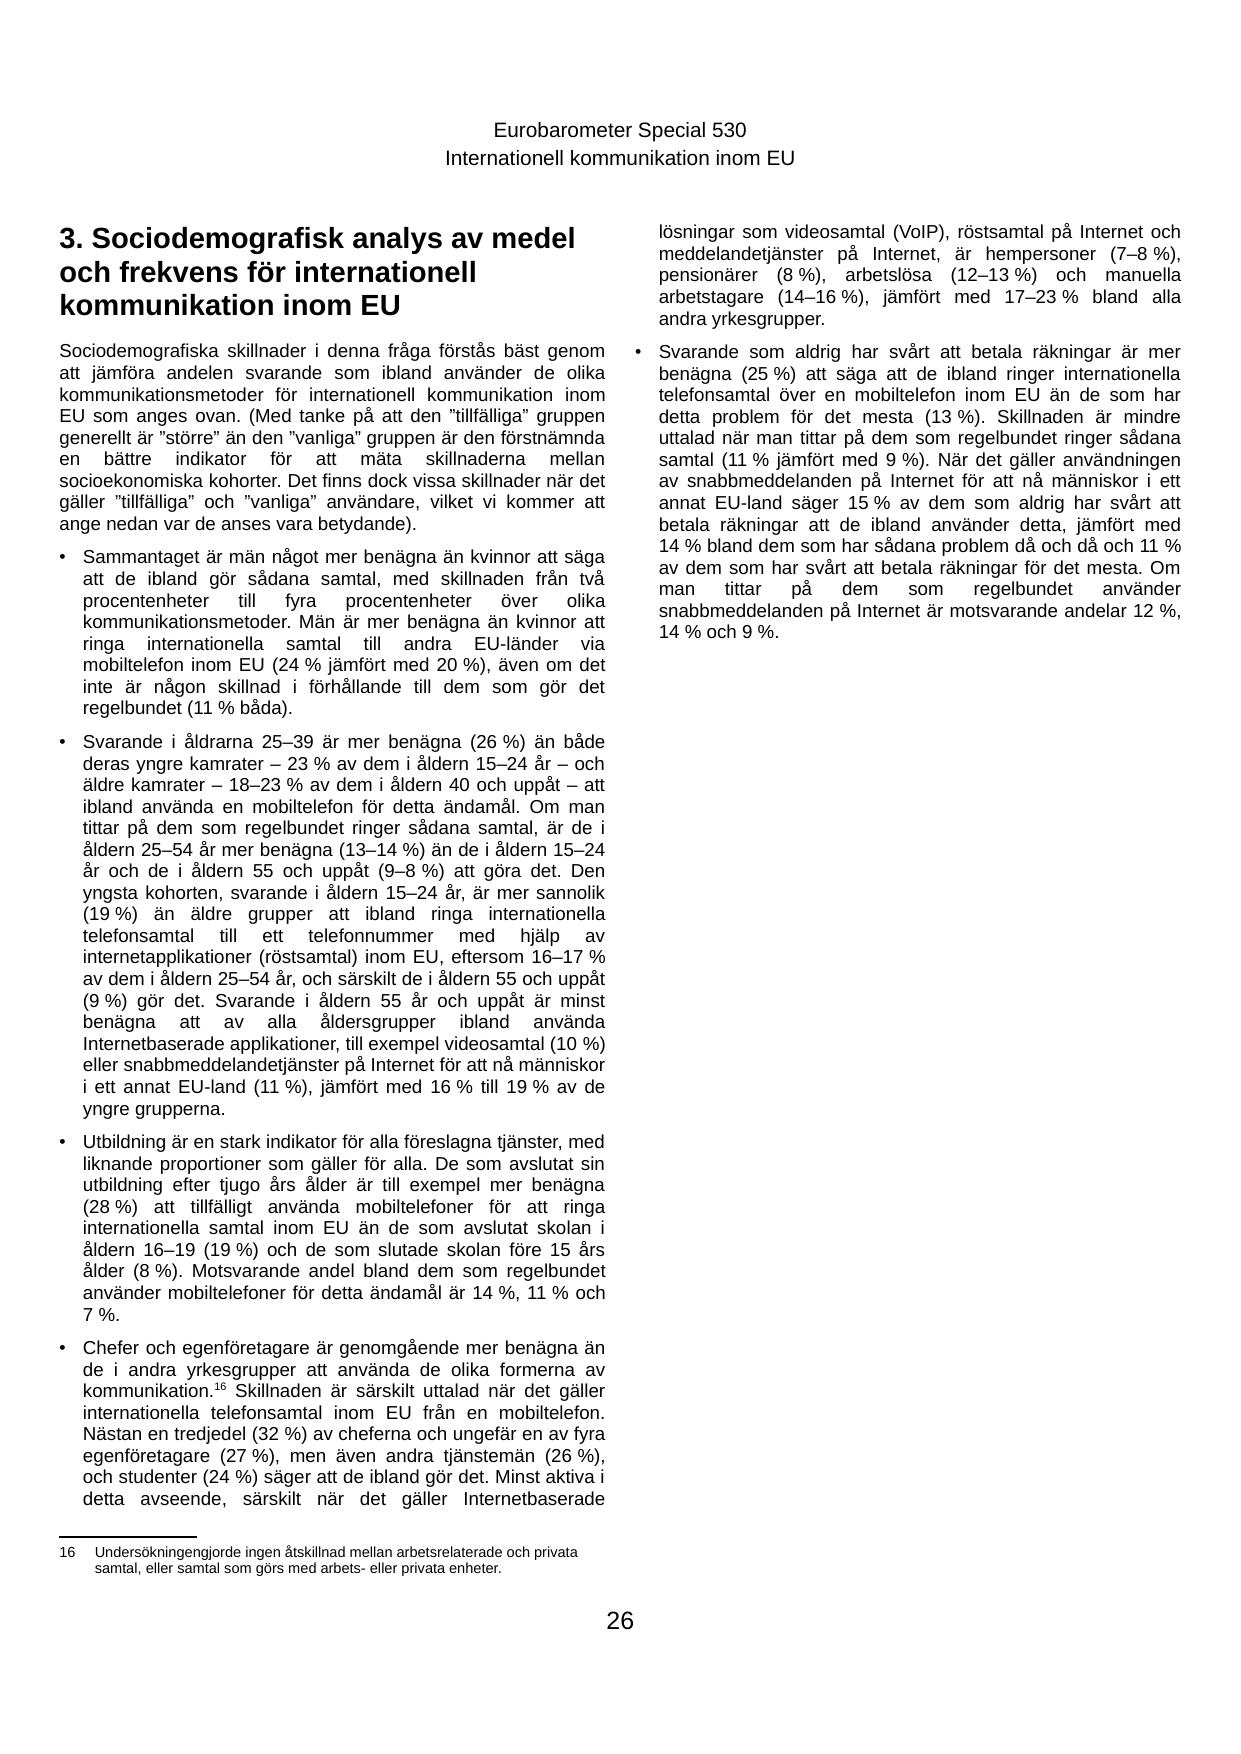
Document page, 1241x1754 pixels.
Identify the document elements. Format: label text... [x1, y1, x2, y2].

list Svarande i åldrarna 25–39 är mer benägna (26 %) än både deras yngre kamrater – 23 % av dem i åldern 15–24 år – och äldre kamrater – 18–23 % av dem i åldern 40 och uppåt – att ibland använda en mobiltelefon för detta ändamål. Om man tittar på dem som regelbundet ringer sådana samtal, är de i åldern 25–54 år mer benägna (13–14 %) än de i åldern 15–24 år och de i åldern 55 och uppåt (9–8 %) att göra det. Den yngsta kohorten, svarande i åldern 15–24 år, är mer sannolik (19 %) än äldre grupper att ibland ringa internationella telefonsamtal till ett telefonnummer med hjälp av internetapplikationer (röstsamtal) inom EU, eftersom 16–17 % av dem i åldern 25–54 år, och särskilt de i åldern 55 och uppåt (9 %) gör det. Svarande i åldern 55 år och uppåt är minst benägna att av alla åldersgrupper ibland använda Internetbaserade applikationer, till exempel videosamtal (10 %) eller snabbmeddelandetjänster på Internet för att nå människor i ett annat EU-land (11 %), jämfört med 16 % till 19 % av de yngre grupperna. [59, 731, 605, 1119]
list lösningar som videosamtal (VoIP), röstsamtal på Internet och meddelandetjänster på Internet, är hempersoner (7–8 %), pensionärer (8 %), arbetslösa (12–13 %) och manuella arbetstagare (14–16 %), jämfört med 17–23 % bland alla andra yrkesgrupper. [635, 221, 1181, 329]
text Sociodemografiska skillnader i denna fråga förstås bäst genom att jämföra andelen svarande som ibland använder de olika kommunikationsmetoder för internationell kommunikation inom EU som anges ovan. (Med tanke på att den ”tillfälliga” gruppen generellt är ”större” än den ”vanliga” gruppen är den förstnämnda en bättre indikator för att mäta skillnaderna mellan socioekonomiska kohorter. Det finns dock vissa skillnader när det gäller ”tillfälliga” och ”vanliga” användare, vilket vi kommer att ange nedan var de anses vara betydande). [59, 340, 605, 534]
list Utbildning är en stark indikator för alla föreslagna tjänster, med liknande proportioner som gäller för alla. De som avslutat sin utbildning efter tjugo års ålder är till exempel mer benägna (28 %) att tillfälligt använda mobiltelefoner för att ringa internationella samtal inom EU än de som avslutat skolan i åldern 16–19 (19 %) och de som slutade skolan före 15 års ålder (8 %). Motsvarande andel bland dem som regelbundet använder mobiltelefoner för detta ändamål är 14 %, 11 % och 7 %. [59, 1131, 605, 1325]
list Chefer och egenföretagare är genomgående mer benägna än de i andra yrkesgrupper att använda de olika formerna av kommunikation. Skillnaden är särskilt uttalad när det gäller internationella telefonsamtal inom EU från en mobiltelefon. Nästan en tredjedel (32 %) av cheferna och ungefär en av fyra egenföretagare (27 %), men även andra tjänstemän (26 %), och studenter (24 %) säger att de ibland gör det. Minst aktiva i detta avseende, särskilt när det gäller Internetbaserade [59, 1337, 605, 1509]
subtitle 3. Sociodemografisk analys av medel och frekvens för internationell kommunikation inom EU [59, 221, 605, 322]
list Sammantaget är män något mer benägna än kvinnor att säga att de ibland gör sådana samtal, med skillnaden från två procentenheter till fyra procentenheter över olika kommunikationsmetoder. Män är mer benägna än kvinnor att ringa internationella samtal till andra EU-länder via mobiltelefon inom EU (24 % jämfört med 20 %), även om det inte är någon skillnad i förhållande till dem som gör det regelbundet (11 % båda). [59, 546, 605, 719]
list Svarande som aldrig har svårt att betala räkningar är mer benägna (25 %) att säga att de ibland ringer internationella telefonsamtal över en mobiltelefon inom EU än de som har detta problem för det mesta (13 %). Skillnaden är mindre uttalad när man tittar på dem som regelbundet ringer sådana samtal (11 % jämfört med 9 %). När det gäller användningen av snabbmeddelanden på Internet för att nå människor i ett annat EU-land säger 15 % av dem som aldrig har svårt att betala räkningar att de ibland använder detta, jämfört med 14 % bland dem som har sådana problem då och då och 11 % av dem som har svårt att betala räkningar för det mesta. Om man tittar på dem som regelbundet använder snabbmeddelanden på Internet är motsvarande andelar 12 %, 14 % och 9 %. [635, 341, 1181, 643]
list Undersökningengjorde ingen åtskillnad mellan arbetsrelaterade och privata samtal, eller samtal som görs med arbets- eller privata enheter. [59, 1543, 605, 1577]
